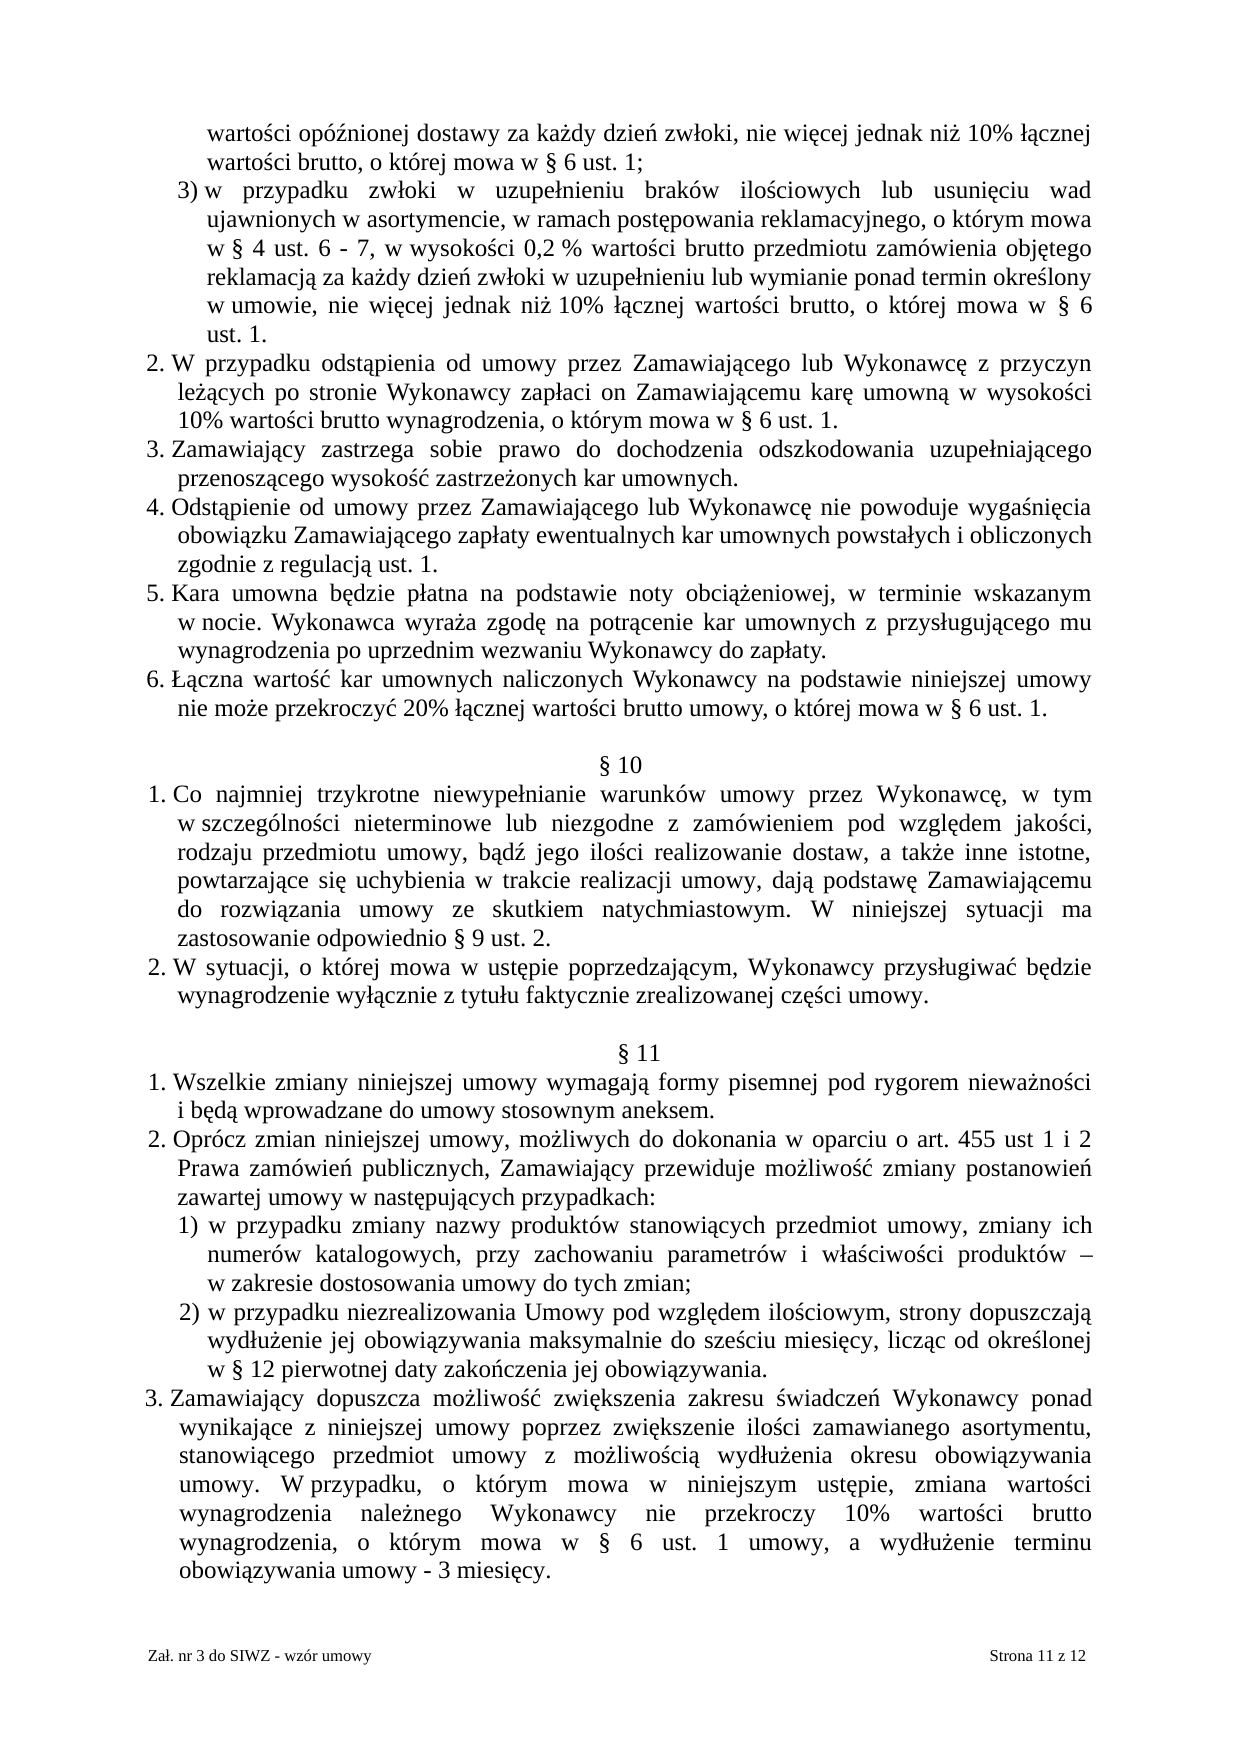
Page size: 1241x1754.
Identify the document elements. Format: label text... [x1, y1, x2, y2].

list W przypadku odstąpienia od umowy przez Zamawiającego lub Wykonawcę z przyczyn leżących po stronie Wykonawcy zapłaci on Zamawiającemu karę umowną w wysokości 10% wartości brutto wynagrodzenia, o którym mowa w § 6 ust. 1. [146, 348, 1093, 434]
text 1) w przypadku zmiany nazwy produktów stanowiących przedmiot umowy, zmiany ich numerów katalogowych, przy zachowaniu parametrów i właściwości produktów – w zakresie dostosowania umowy do tych zmian; [177, 1211, 1093, 1297]
list Zamawiający zastrzega sobie prawo do dochodzenia odszkodowania uzupełniającego przenoszącego wysokość zastrzeżonych kar umownych. [146, 434, 1093, 492]
list Co najmniej trzykrotne niewypełnianie warunków umowy przez Wykonawcę, w tym w szczególności nieterminowe lub niezgodne z zamówieniem pod względem jakości, rodzaju przedmiotu umowy, bądź jego ilości realizowanie dostaw, a także inne istotne, powtarzające się uchybienia w trakcie realizacji umowy, dają podstawę Zamawiającemu do rozwiązania umowy ze skutkiem natychmiastowym. W niniejszej sytuacji ma zastosowanie odpowiednio § 9 ust. 2. [148, 779, 1093, 952]
list Łączna wartość kar umownych naliczonych Wykonawcy na podstawie niniejszej umowy nie może przekroczyć 20% łącznej wartości brutto umowy, o której mowa w § 6 ust. 1. [146, 664, 1093, 722]
text § 10 [148, 751, 1093, 779]
list W sytuacji, o której mowa w ustępie poprzedzającym, Wykonawcy przysługiwać będzie wynagrodzenie wyłącznie z tytułu faktycznie zrealizowanej części umowy. [148, 952, 1093, 1009]
list Kara umowna będzie płatna na podstawie noty obciążeniowej, w terminie wskazanym w nocie. Wykonawca wyraża zgodę na potrącenie kar umownych z przysługującego mu wynagrodzenia po uprzednim wezwaniu Wykonawcy do zapłaty. [146, 578, 1093, 664]
list Zamawiający dopuszcza możliwość zwiększenia zakresu świadczeń Wykonawcy ponad wynikające z niniejszej umowy poprzez zwiększenie ilości zamawianego asortymentu, stanowiącego przedmiot umowy z możliwością wydłużenia okresu obowiązywania umowy. W przypadku, o którym mowa w niniejszym ustępie, zmiana wartości wynagrodzenia należnego Wykonawcy nie przekroczy 10% wartości brutto wynagrodzenia, o którym mowa w § 6 ust. 1 umowy, a wydłużenie terminu obowiązywania umowy - 3 miesięcy. [144, 1383, 1093, 1584]
list Wszelkie zmiany niniejszej umowy wymagają formy pisemnej pod rygorem nieważności i będą wprowadzane do umowy stosownym aneksem. [148, 1067, 1093, 1124]
list wartości opóźnionej dostawy za każdy dzień zwłoki, nie więcej jednak niż 10% łącznej wartości brutto, o której mowa w § 6 ust. 1; [177, 118, 1093, 176]
text § 11 [185, 1038, 1093, 1067]
list Odstąpienie od umowy przez Zamawiającego lub Wykonawcę nie powoduje wygaśnięcia obowiązku Zamawiającego zapłaty ewentualnych kar umownych powstałych i obliczonych zgodnie z regulacją ust. 1. [146, 492, 1093, 578]
list w przypadku zwłoki w uzupełnieniu braków ilościowych lub usunięciu wad ujawnionych w asortymencie, w ramach postępowania reklamacyjnego, o którym mowa w § 4 ust. 6 - 7, w wysokości 0,2 % wartości brutto przedmiotu zamówienia objętego reklamacją za każdy dzień zwłoki w uzupełnieniu lub wymianie ponad termin określony w umowie, nie więcej jednak niż 10% łącznej wartości brutto, o której mowa w § 6 ust. 1. [177, 176, 1093, 348]
text 2) w przypadku niezrealizowania Umowy pod względem ilościowym, strony dopuszczają wydłużenie jej obowiązywania maksymalnie do sześciu miesięcy, licząc od określonej w § 12 pierwotnej daty zakończenia jej obowiązywania. [179, 1297, 1093, 1383]
list Oprócz zmian niniejszej umowy, możliwych do dokonania w oparciu o art. 455 ust 1 i 2 Prawa zamówień publicznych, Zamawiający przewiduje możliwość zmiany postanowień zawartej umowy w następujących przypadkach: [148, 1124, 1093, 1211]
